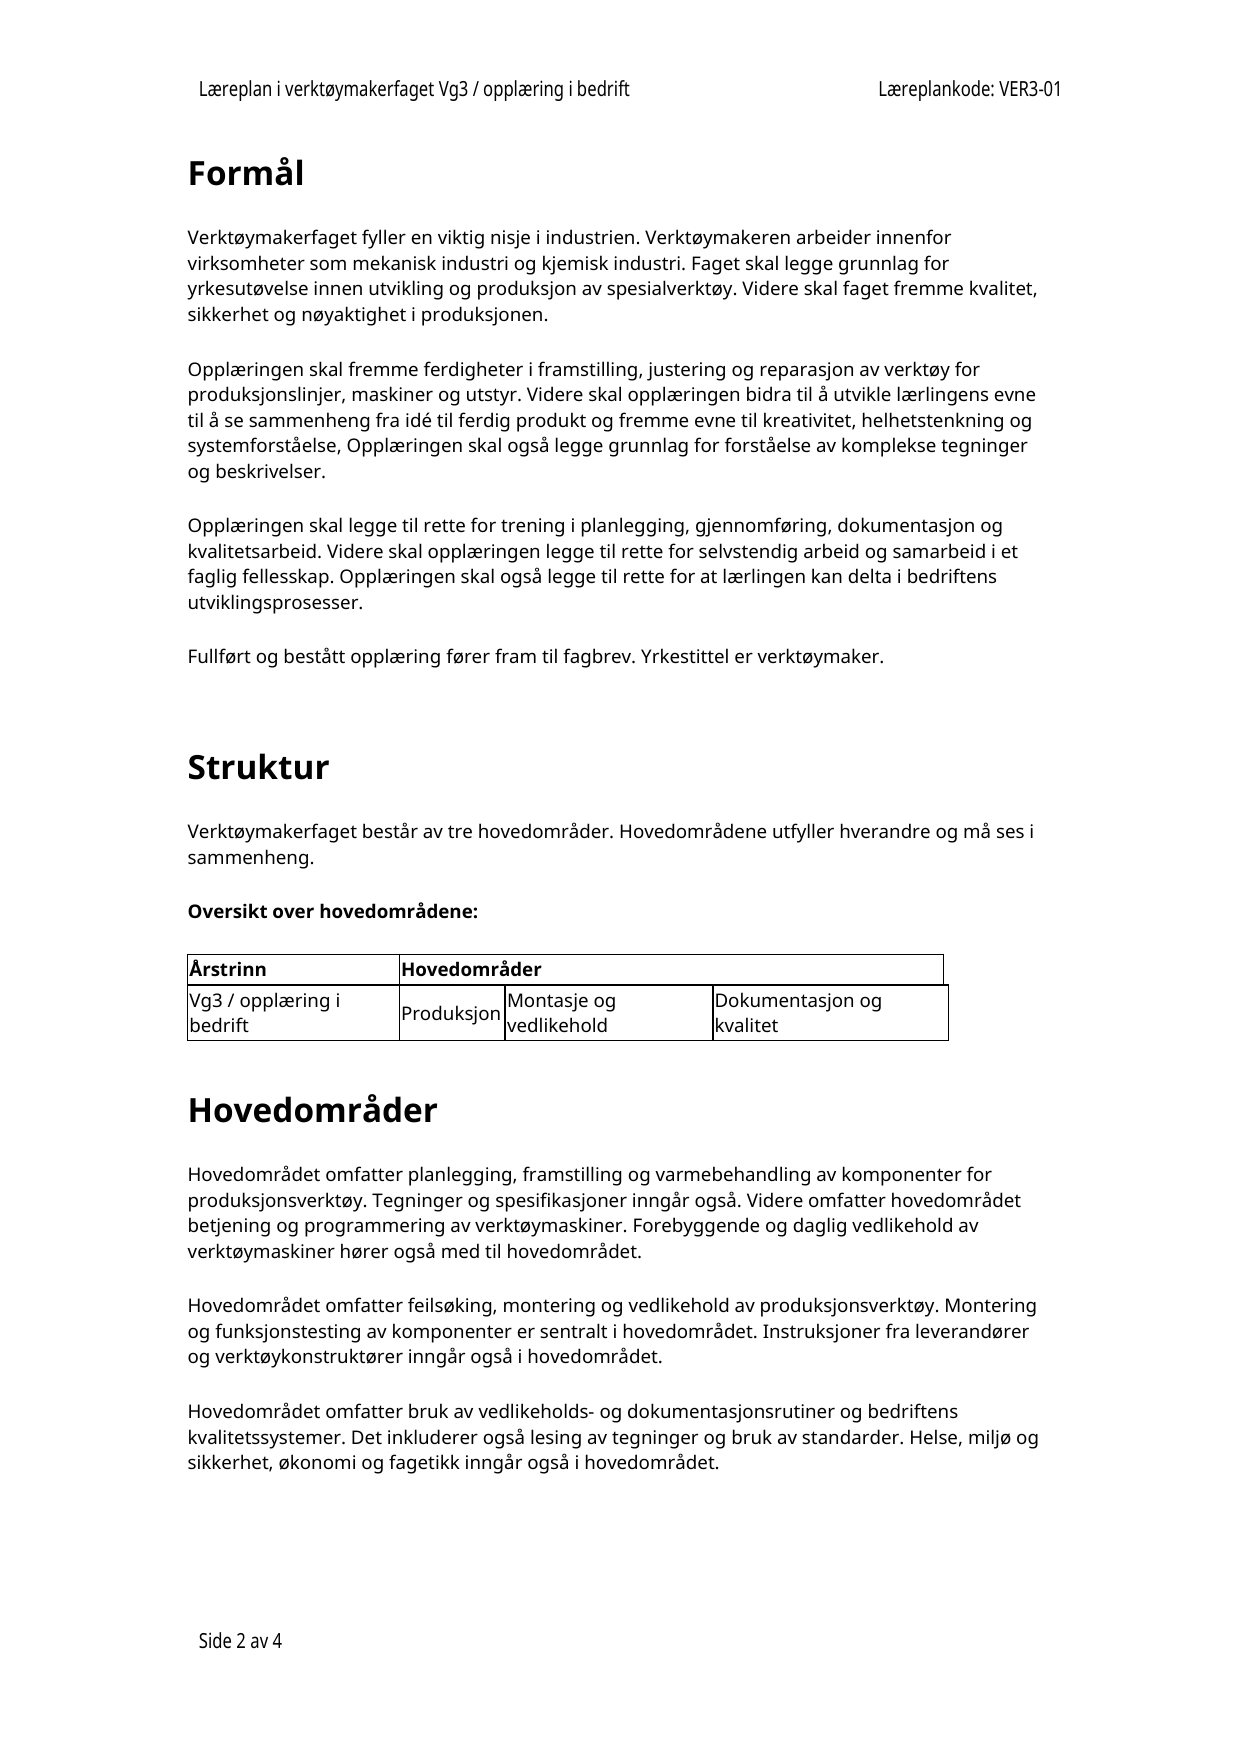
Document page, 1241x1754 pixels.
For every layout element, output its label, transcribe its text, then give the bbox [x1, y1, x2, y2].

text Opplæringen skal legge til rette for trening i planlegging, gjennomføring, dokumentasjon og kvalitetsarbeid. Videre skal opplæringen legge til rette for selvstendig arbeid og samarbeid i et faglig fellesskap. Opplæringen skal også legge til rette for at lærlingen kan delta i bedriftens utviklingsprosesser. [368, 513, 1053, 615]
text Fullført og bestått opplæring fører fram til fagbrev. Yrkestittel er verktøymaker. [885, 644, 1053, 669]
subtitle Hovedområder [447, 1042, 1053, 1132]
text Opplæringen skal fremme ferdigheter i framstilling, justering og reparasjon av verktøy for produksjonslinjer, maskiner og utstyr. Videre skal opplæringen bidra til å utvikle lærlingens evne til å se sammenheng fra idé til ferdig produkt og fremme evne til kreativitet, helhetstenkning og systemforståelse, Opplæringen skal også legge grunnlag for forståelse av komplekse tegninger og beskrivelser. [187, 356, 1053, 483]
subtitle Struktur [187, 698, 1053, 789]
text Hovedområdet omfatter planlegging, framstilling og varmebehandling av komponenter for produksjonsverktøy. Tegninger og spesifikasjoner inngår også. Videre omfatter hovedområdet betjening og programmering av verktøymaskiner. Forebyggende og daglig vedlikehold av verktøymaskiner hører også med til hovedområdet. [642, 1162, 1053, 1264]
text Verktøymakerfaget består av tre hovedområder. Hovedområdene utfyller hverandre og må ses i sammenheng. [187, 818, 1053, 869]
text Oversikt over hovedområdene: [483, 899, 1053, 924]
table_cell Produksjon [400, 986, 504, 1040]
text Verktøymakerfaget fyller en viktig nisje i industrien. Verktøymakeren arbeider innenfor virksomheter som mekanisk industri og kjemisk industri. Faget skal legge grunnlag for yrkesutøvelse innen utvikling og produksjon av spesialverktøy. Videre skal faget fremme kvalitet, sikkerhet og nøyaktighet i produksjonen. [187, 224, 1053, 327]
text Hovedområdet omfatter feilsøking, montering og vedlikehold av produksjonsverktøy. Montering og funksjonstesting av komponenter er sentralt i hovedområdet. Instruksjoner fra leverandører og verktøykonstruktører inngår også i hovedområdet. [663, 1293, 1053, 1369]
text Hovedområdet omfatter bruk av vedlikeholds- og dokumentasjonsrutiner og bedriftens kvalitetssystemer. Det inkluderer også lesing av tegninger og bruk av standarder. Helse, miljø og sikkerhet, økonomi og fagetikk inngår også i hovedområdet. [187, 1398, 1053, 1475]
subtitle Formål [313, 150, 1053, 195]
